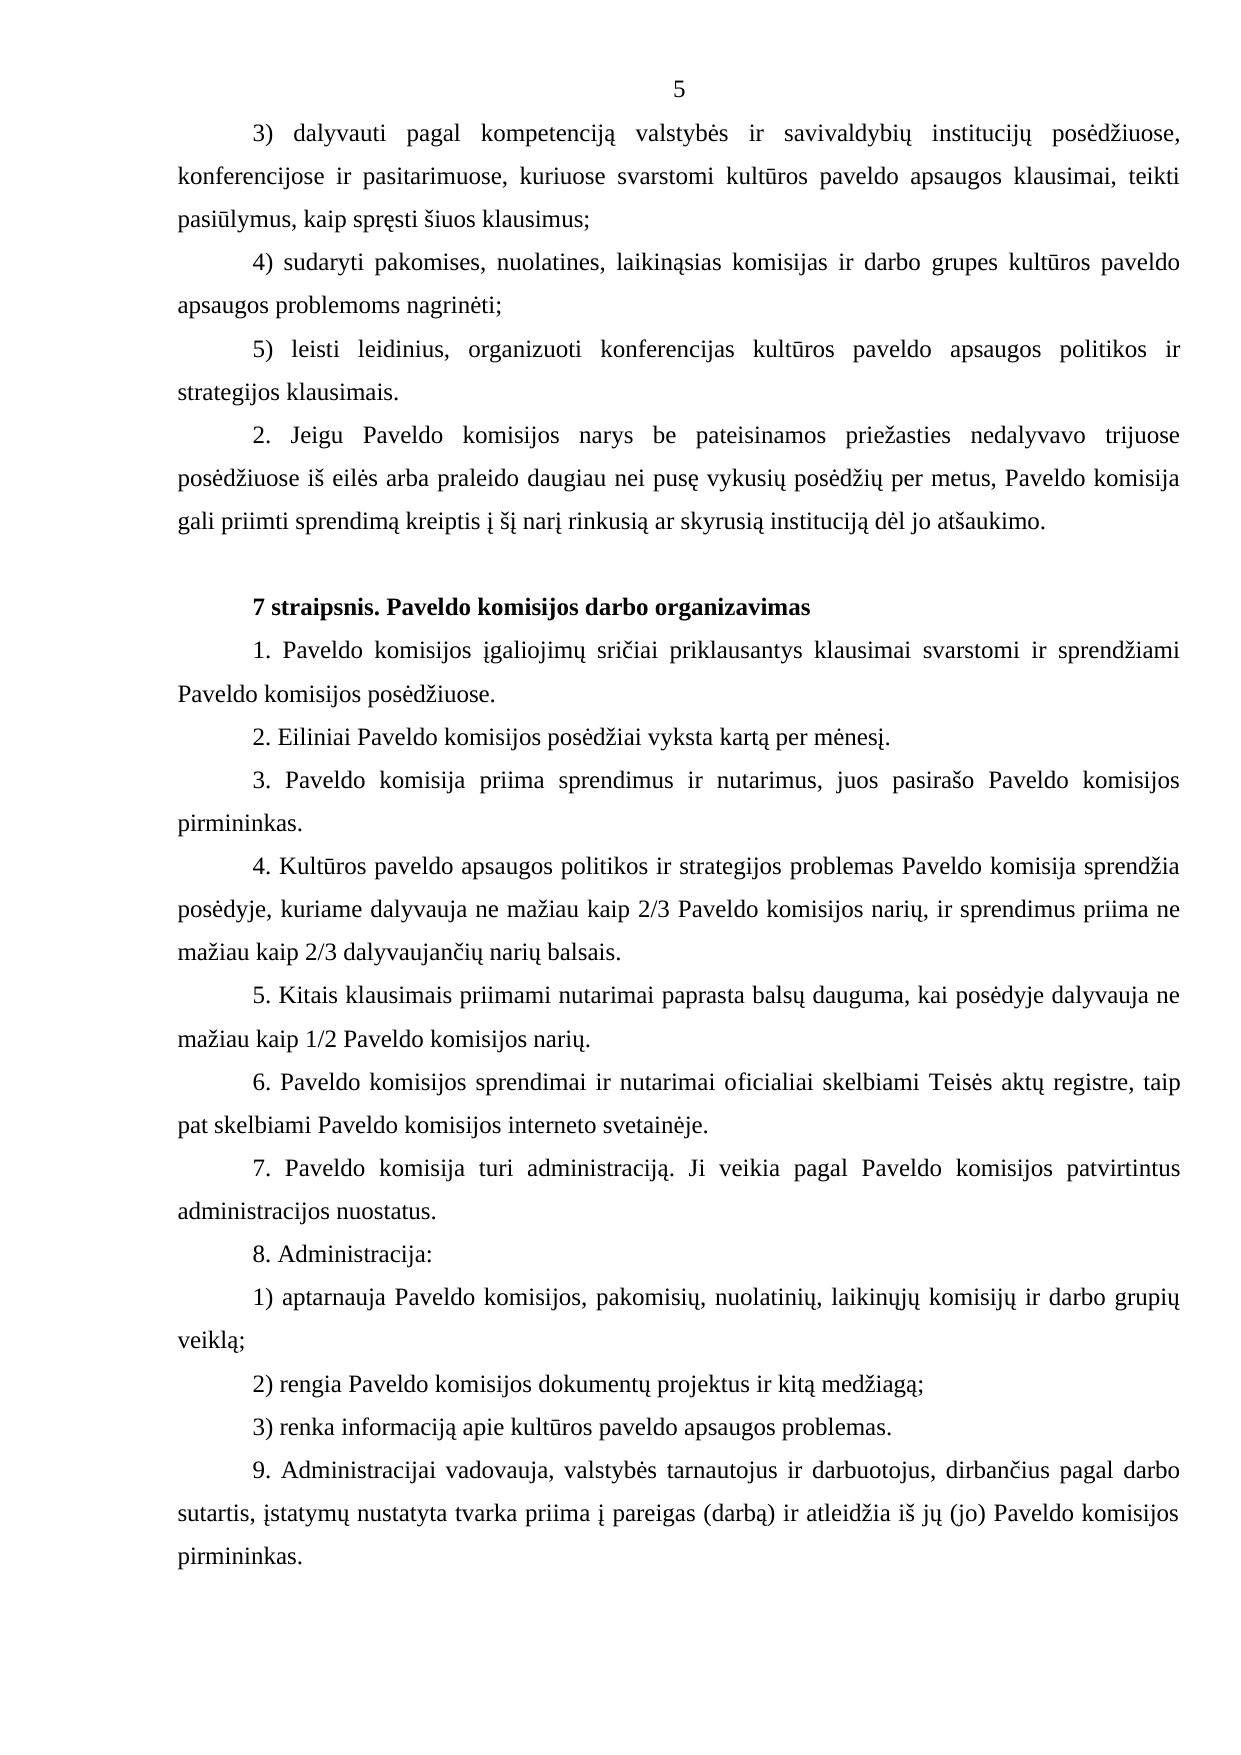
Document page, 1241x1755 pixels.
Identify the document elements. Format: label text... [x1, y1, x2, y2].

text 4) sudaryti pakomises, nuolatines, laikinąsias komisijas ir darbo grupes kultūros paveldo apsaugos problemoms nagrinėti; [177, 247, 1181, 319]
text 5. Kitais klausimais priimami nutarimai paprasta balsų dauguma, kai posėdyje dalyvauja ne mažiau kaip 1/2 Paveldo komisijos narių. [177, 981, 1181, 1052]
text 3. Paveldo komisija priima sprendimus ir nutarimus, juos pasirašo Paveldo komisijos pirmininkas. [177, 765, 1181, 837]
text 1) aptarnauja Paveldo komisijos, pakomisių, nuolatinių, laikinųjų komisijų ir darbo grupių veiklą; [177, 1282, 1181, 1354]
text 4. Kultūros paveldo apsaugos politikos ir strategijos problemas Paveldo komisija sprendžia posėdyje, kuriame dalyvauja ne mažiau kaip 2/3 Paveldo komisijos narių, ir sprendimus priima ne mažiau kaip 2/3 dalyvaujančių narių balsais. [177, 851, 1181, 966]
text 1. Paveldo komisijos įgaliojimų sričiai priklausantys klausimai svarstomi ir sprendžiami Paveldo komisijos posėdžiuose. [177, 636, 1181, 707]
text 7. Paveldo komisija turi administraciją. Ji veikia pagal Paveldo komisijos patvirtintus administracijos nuostatus. [177, 1153, 1181, 1225]
text 2) rengia Paveldo komisijos dokumentų projektus ir kitą medžiagą; [177, 1369, 1181, 1397]
text 3) renka informaciją apie kultūros paveldo apsaugos problemas. [177, 1412, 1181, 1441]
text 2. Jeigu Paveldo komisijos narys be pateisinamos priežasties nedalyvavo trijuose posėdžiuose iš eilės arba praleido daugiau nei pusę vykusių posėdžių per metus, Paveldo komisija gali priimti sprendimą kreiptis į šį narį rinkusią ar skyrusią instituciją dėl jo atšaukimo. [177, 420, 1181, 535]
text 2. Eiliniai Paveldo komisijos posėdžiai vyksta kartą per mėnesį. [177, 722, 1181, 751]
text 9. Administracijai vadovauja, valstybės tarnautojus ir darbuotojus, dirbančius pagal darbo sutartis, įstatymų nustatyta tvarka priima į pareigas (darbą) ir atleidžia iš jų (jo) Paveldo komisijos pirmininkas. [177, 1455, 1181, 1570]
text 7 straipsnis. Paveldo komisijos darbo organizavimas [177, 592, 1181, 621]
text 3) dalyvauti pagal kompetenciją valstybės ir savivaldybių institucijų posėdžiuose, konferencijose ir pasitarimuose, kuriuose svarstomi kultūros paveldo apsaugos klausimai, teikti pasiūlymus, kaip spręsti šiuos klausimus; [177, 118, 1181, 233]
text 6. Paveldo komisijos sprendimai ir nutarimai oficialiai skelbiami Teisės aktų registre, taip pat skelbiami Paveldo komisijos interneto svetainėje. [177, 1067, 1181, 1139]
text 5) leisti leidinius, organizuoti konferencijas kultūros paveldo apsaugos politikos ir strategijos klausimais. [177, 334, 1181, 406]
text 8. Administracija: [177, 1239, 1181, 1268]
